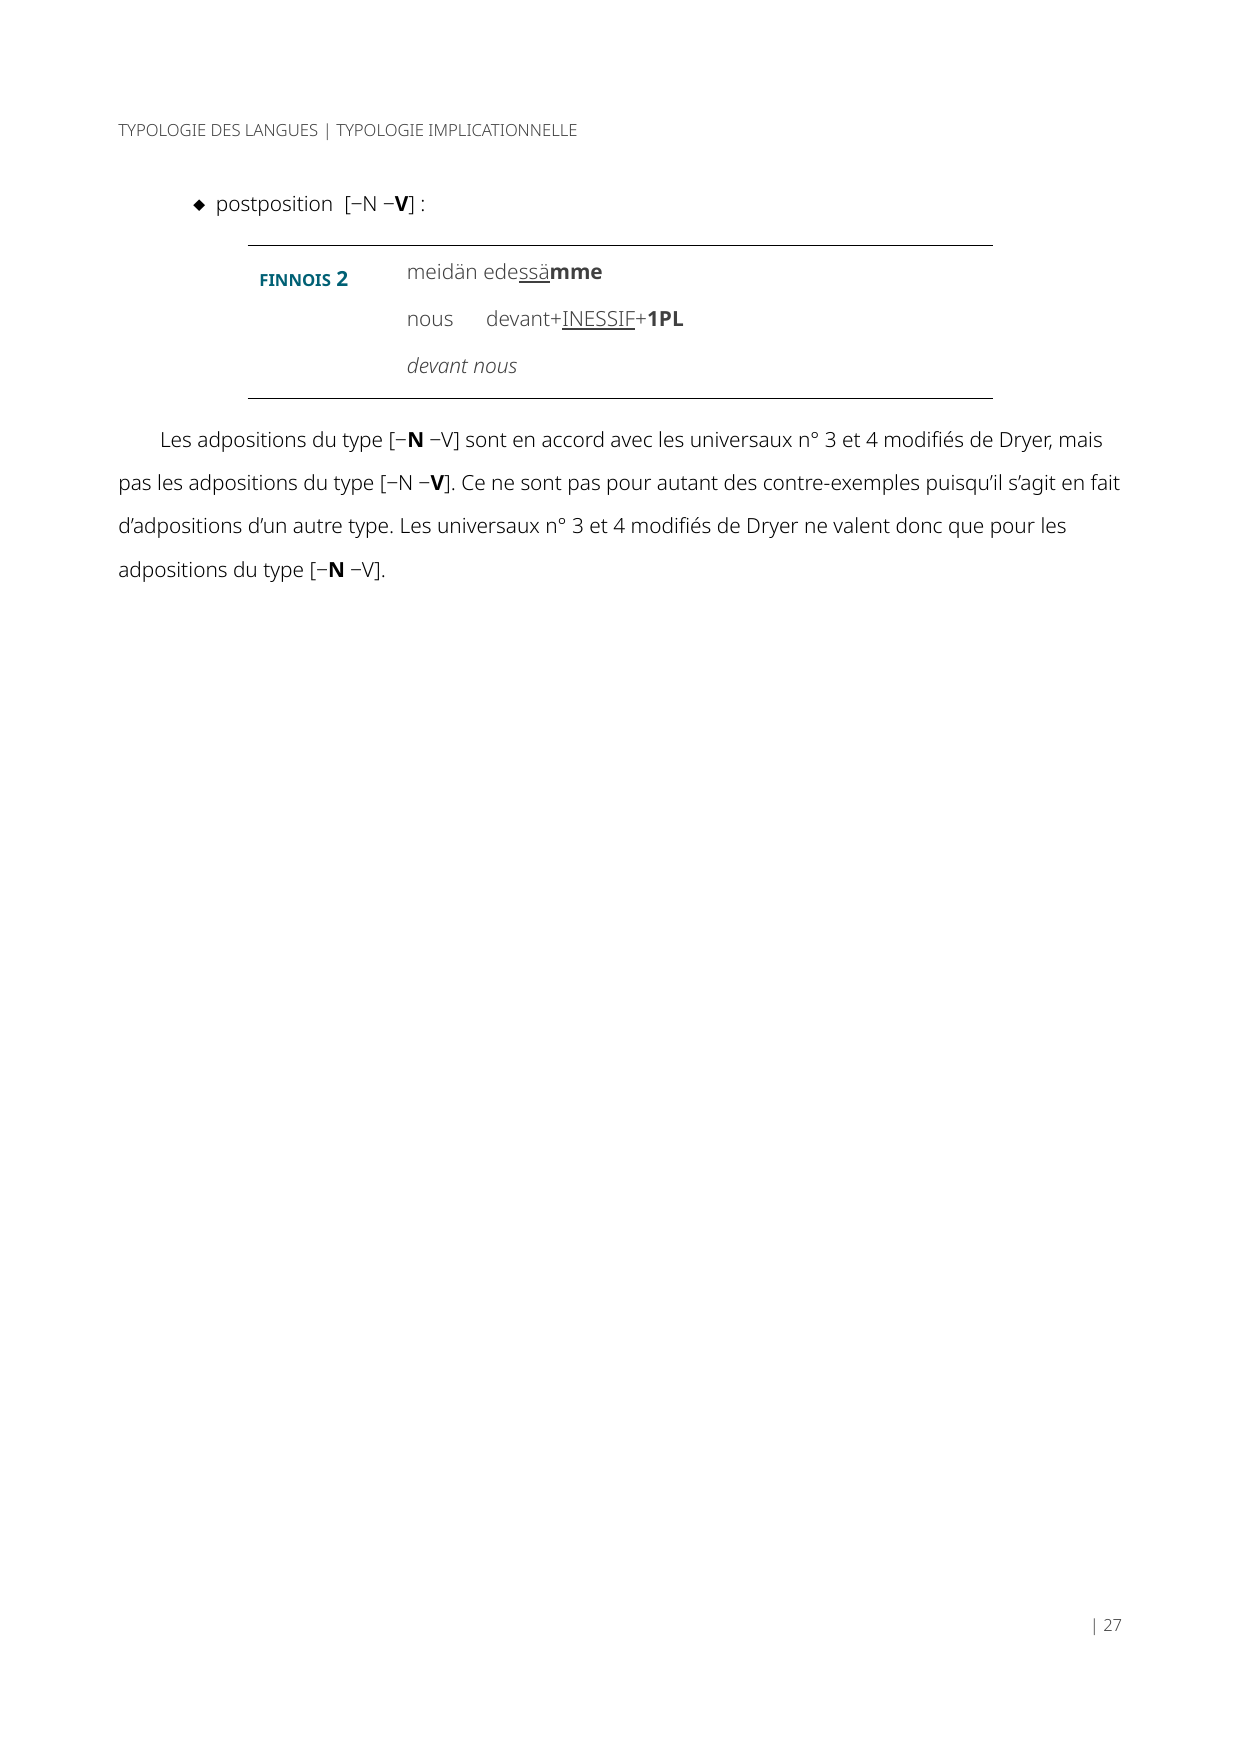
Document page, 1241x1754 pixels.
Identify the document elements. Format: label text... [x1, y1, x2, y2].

text Les adpositions du type [‒N ‒V] sont en accord avec les universaux n° 3 et 4 modifiés de Dryer, mais pas les adpositions du type [‒N ‒V]. Ce ne sont pas pour autant des contre-exemples puisqu’il s’agit en fait d’adpositions d’un autre type. Les universaux n° 3 et 4 modifiés de Dryer ne valent donc que pour les adpositions du type [‒N ‒V]. [118, 425, 1122, 583]
table_header meidän edessämme nous devant+INESSIF+1PL devant nous [395, 246, 993, 397]
list postposition [‒N ‒V] : [142, 189, 1122, 218]
table_header finnois 2 [248, 246, 395, 397]
